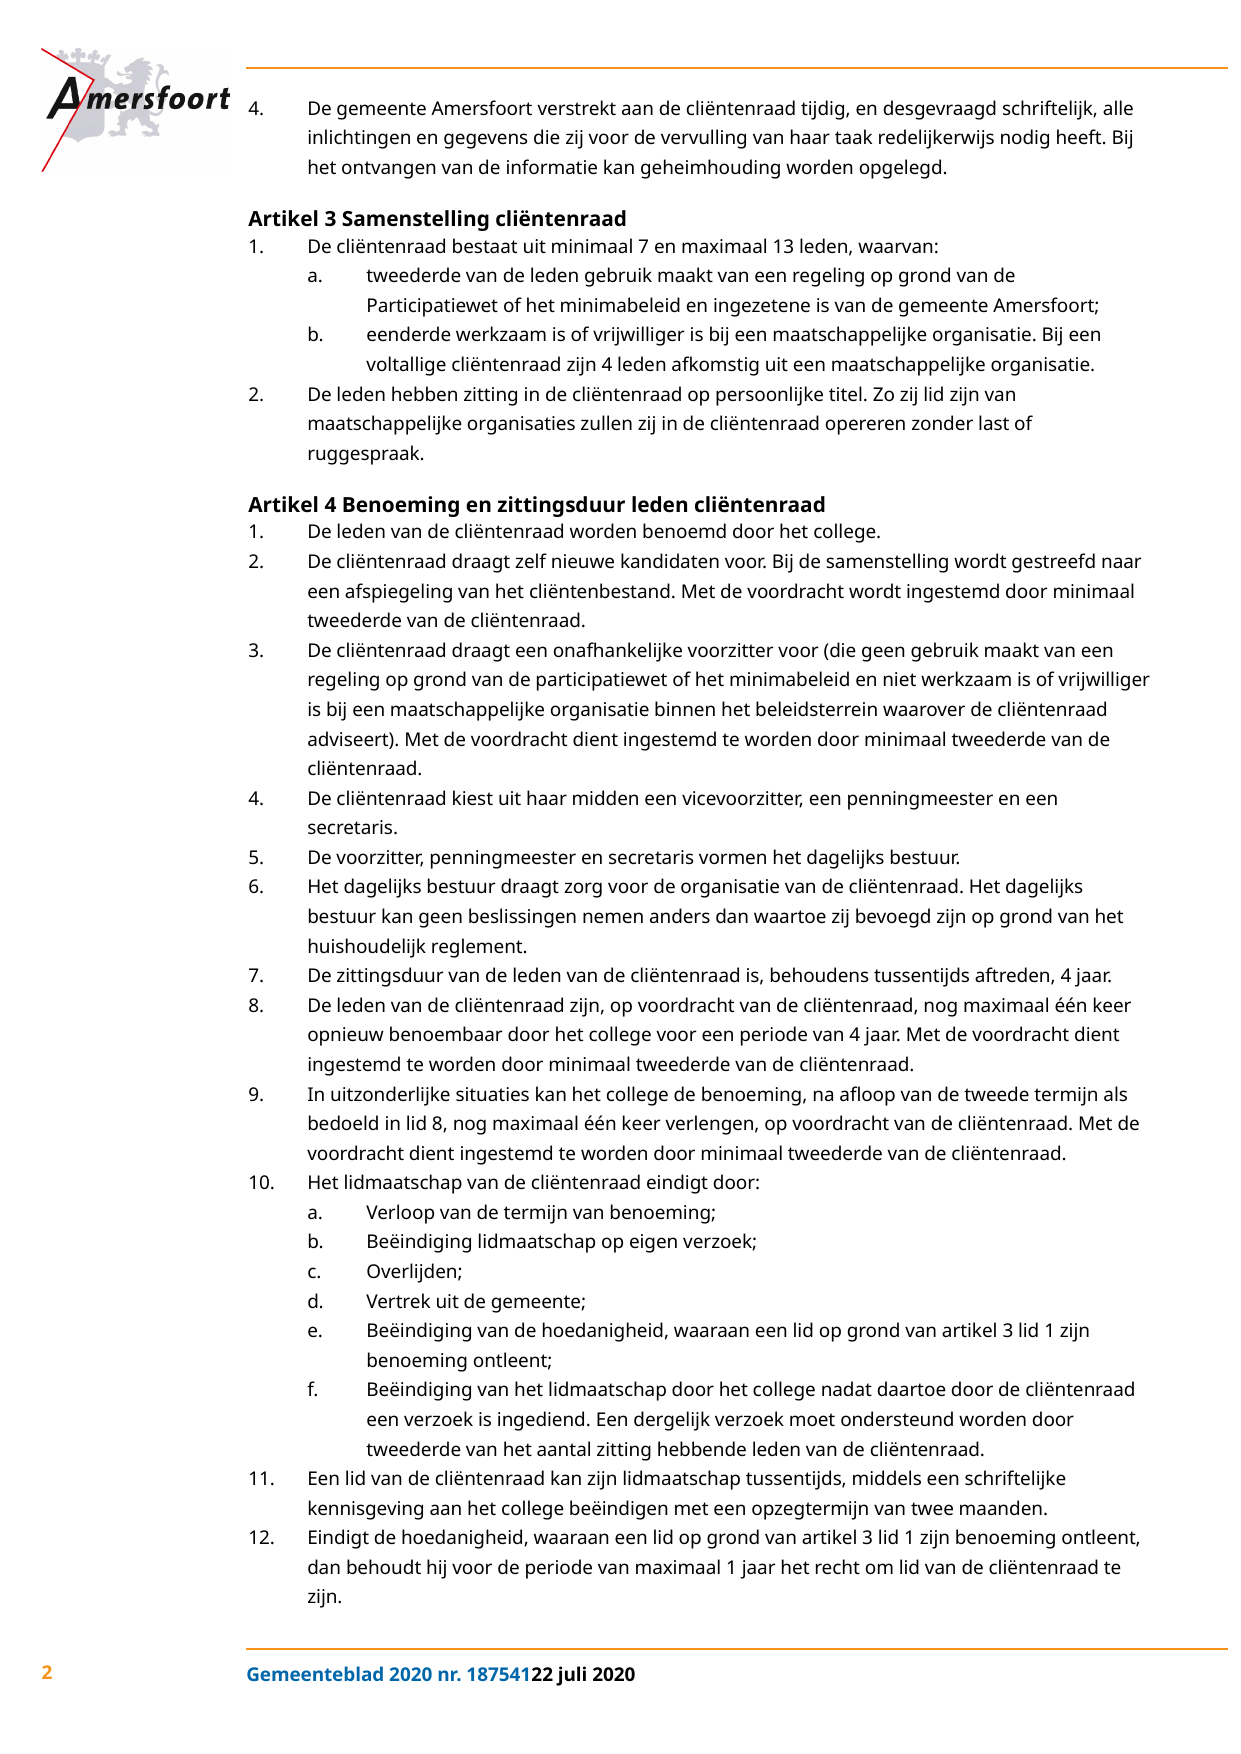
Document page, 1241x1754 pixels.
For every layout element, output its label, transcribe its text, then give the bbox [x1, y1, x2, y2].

list De voorzitter, penningmeester en secretaris vormen het dagelijks bestuur. [248, 844, 1152, 870]
list De zittingsduur van de leden van de cliëntenraad is, behoudens tussentijds aftreden, 4 jaar. [248, 962, 1152, 988]
list De cliëntenraad bestaat uit minimaal 7 en maximaal 13 leden, waarvan: [248, 233, 1152, 258]
list Eindigt de hoedanigheid, waaraan een lid op grond van artikel 3 lid 1 zijn benoeming ontleent, dan behoudt hij voor de periode van maximaal 1 jaar het recht om lid van de cliëntenraad te zijn. [248, 1524, 1152, 1609]
list Verloop van de termijn van benoeming; [307, 1199, 1152, 1225]
list De cliëntenraad draagt een onafhankelijke voorzitter voor (die geen gebruik maakt van een regeling op grond van de participatiewet of het minimabeleid en niet werkzaam is of vrijwilliger is bij een maatschappelijke organisatie binnen het beleidsterrein waarover de cliëntenraad adviseert). Met de voordracht dient ingestemd te worden door minimaal tweederde van de cliëntenraad. [248, 637, 1152, 781]
list Beëindiging van de hoedanigheid, waaraan een lid op grond van artikel 3 lid 1 zijn benoeming ontleent; [307, 1317, 1152, 1373]
picture [41, 47, 231, 172]
text Artikel 4 Benoeming en zittingsduur leden cliëntenraad [248, 490, 1152, 519]
list Het lidmaatschap van de cliëntenraad eindigt door: [248, 1169, 1152, 1195]
text Artikel 3 Samenstelling cliëntenraad [248, 204, 1152, 233]
list In uitzonderlijke situaties kan het college de benoeming, na afloop van de tweede termijn als bedoeld in lid 8, nog maximaal één keer verlengen, op voordracht van de cliëntenraad. Met de voordracht dient ingestemd te worden door minimaal tweederde van de cliëntenraad. [248, 1081, 1152, 1166]
list Het dagelijks bestuur draagt zorg voor de organisatie van de cliëntenraad. Het dagelijks bestuur kan geen beslissingen nemen anders dan waartoe zij bevoegd zijn op grond van het huishoudelijk reglement. [248, 874, 1152, 959]
list Beëindiging lidmaatschap op eigen verzoek; [307, 1229, 1152, 1254]
list Beëindiging van het lidmaatschap door het college nadat daartoe door de cliëntenraad een verzoek is ingediend. Een dergelijk verzoek moet ondersteund worden door tweederde van het aantal zitting hebbende leden van de cliëntenraad. [307, 1377, 1152, 1462]
list tweederde van de leden gebruik maakt van een regeling op grond van de Participatiewet of het minimabeleid en ingezetene is van de gemeente Amersfoort; [307, 262, 1152, 318]
list De cliëntenraad kiest uit haar midden een vicevoorzitter, een penningmeester en een secretaris. [248, 785, 1152, 840]
list De gemeente Amersfoort verstrekt aan de cliëntenraad tijdig, en desgevraagd schriftelijk, alle inlichtingen en gegevens die zij voor de vervulling van haar taak redelijkerwijs nodig heeft. Bij het ontvangen van de informatie kan geheimhouding worden opgelegd. [248, 95, 1152, 180]
list De leden van de cliëntenraad zijn, op voordracht van de cliëntenraad, nog maximaal één keer opnieuw benoembaar door het college voor een periode van 4 jaar. Met de voordracht dient ingestemd te worden door minimaal tweederde van de cliëntenraad. [248, 992, 1152, 1077]
list De leden hebben zitting in de cliëntenraad op persoonlijke titel. Zo zij lid zijn van maatschappelijke organisaties zullen zij in de cliëntenraad opereren zonder last of ruggespraak. [248, 381, 1152, 466]
list De cliëntenraad draagt zelf nieuwe kandidaten voor. Bij de samenstelling wordt gestreefd naar een afspiegeling van het cliëntenbestand. Met de voordracht wordt ingestemd door minimaal tweederde van de cliëntenraad. [248, 548, 1152, 633]
list Een lid van de cliëntenraad kan zijn lidmaatschap tussentijds, middels een schriftelijke kennisgeving aan het college beëindigen met een opzegtermijn van twee maanden. [248, 1465, 1152, 1521]
list Overlijden; [307, 1258, 1152, 1284]
list Vertrek uit de gemeente; [307, 1288, 1152, 1314]
list De leden van de cliëntenraad worden benoemd door het college. [248, 519, 1152, 544]
list eenderde werkzaam is of vrijwilliger is bij een maatschappelijke organisatie. Bij een voltallige cliëntenraad zijn 4 leden afkomstig uit een maatschappelijke organisatie. [307, 322, 1152, 377]
